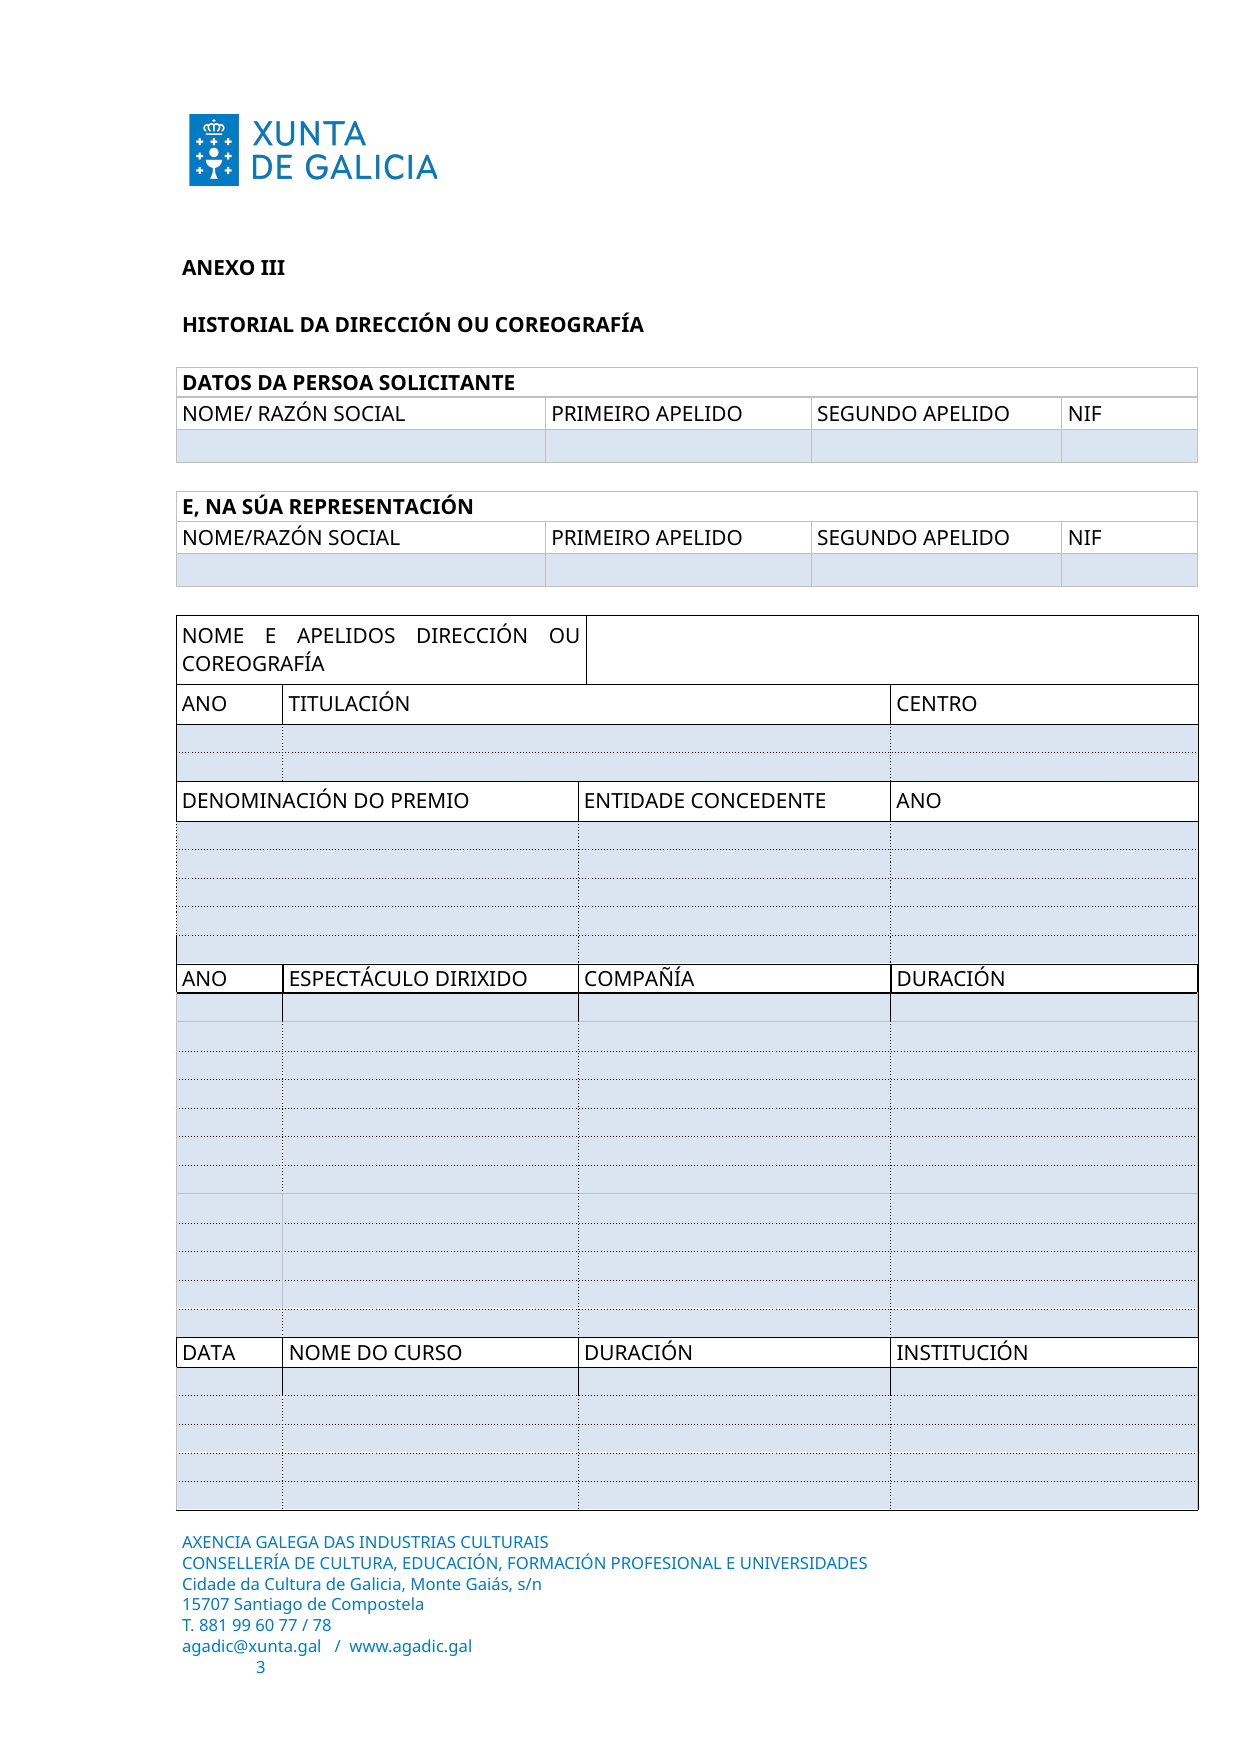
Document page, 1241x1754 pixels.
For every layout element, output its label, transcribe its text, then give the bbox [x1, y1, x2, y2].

table_header E, NA SÚA REPRESENTACIÓN [177, 492, 1197, 521]
table_cell COMPAÑÍA [579, 965, 890, 992]
table_cell [578, 849, 890, 878]
table_cell ANO [177, 965, 282, 992]
table_cell DATA [177, 1338, 282, 1367]
table_cell ENTIDADE CONCEDENTE [579, 782, 890, 821]
table_cell [177, 1424, 282, 1452]
table_cell [546, 554, 811, 586]
table_cell [177, 1136, 282, 1165]
text HISTORIAL DA DIRECCIÓN OU COREOGRAFÍA [182, 310, 1058, 338]
text ANEXO III [182, 253, 1058, 282]
table_cell [283, 1424, 578, 1452]
table_cell [283, 1165, 578, 1193]
table_cell [890, 1194, 1197, 1223]
table_cell [578, 1424, 890, 1452]
table_cell [177, 935, 578, 963]
table_cell [890, 1051, 1197, 1079]
table_cell [890, 1395, 1197, 1424]
table_cell [578, 1251, 890, 1280]
table_cell [177, 1368, 282, 1395]
table_cell SEGUNDO APELIDO [812, 398, 1061, 429]
table_cell [890, 906, 1198, 935]
table_cell [579, 1368, 890, 1395]
table_header DATOS DA PERSOA SOLICITANTE [177, 368, 1197, 396]
table_cell [891, 994, 1197, 1021]
table_cell ANO [177, 685, 282, 724]
table_cell SEGUNDO APELIDO [812, 522, 1061, 553]
table_cell [283, 1136, 578, 1165]
table_cell [890, 1481, 1197, 1509]
table_cell [890, 1309, 1197, 1337]
table_cell [177, 1223, 282, 1251]
table_cell [578, 822, 890, 849]
table_cell ESPECTÁCULO DIRIXIDO [284, 965, 578, 992]
table_cell [177, 1022, 282, 1051]
table_cell [578, 1309, 890, 1337]
table_cell [177, 1280, 282, 1308]
table_cell [177, 1453, 282, 1481]
table_cell [283, 1481, 578, 1509]
table_cell [578, 1481, 890, 1509]
table_cell [579, 994, 890, 1021]
table_cell [890, 849, 1198, 878]
table_cell [283, 1194, 578, 1223]
table_cell INSTITUCIÓN [891, 1338, 1198, 1367]
table_cell DURACIÓN [579, 1338, 890, 1367]
table_cell NOME/ RAZÓN SOCIAL [177, 398, 545, 429]
table_cell [283, 1309, 578, 1337]
table_cell DURACIÓN [892, 965, 1197, 992]
table_cell [176, 849, 578, 878]
table_cell [578, 935, 890, 963]
table_cell [890, 1251, 1197, 1280]
table_cell [890, 1136, 1197, 1165]
table_cell [1062, 554, 1197, 586]
table_header NOME E APELIDOS DIRECCIÓN OU COREOGRAFÍA [177, 616, 586, 684]
table_cell [578, 906, 890, 935]
table_cell TITULACIÓN [283, 685, 890, 724]
table_cell [177, 1108, 282, 1136]
table_cell [812, 554, 1061, 586]
table_cell [890, 822, 1198, 849]
table_cell [177, 1165, 282, 1193]
table_cell [578, 1022, 890, 1051]
table_cell [177, 430, 545, 462]
table_cell [578, 1395, 890, 1424]
table_cell [177, 1309, 282, 1337]
table_cell [578, 1453, 890, 1481]
table_cell [283, 1395, 578, 1424]
table_cell [177, 1251, 282, 1280]
table_cell [176, 906, 578, 935]
table_cell [283, 1022, 578, 1051]
table_cell CENTRO [891, 685, 1198, 724]
table_cell [283, 1280, 578, 1308]
table_cell [283, 1453, 578, 1481]
table_cell [177, 1051, 282, 1079]
table_cell PRIMEIRO APELIDO [546, 522, 811, 553]
table_cell [283, 1108, 578, 1136]
table_cell [890, 1165, 1197, 1193]
table_cell [283, 1251, 578, 1280]
table_cell ANO [891, 782, 1198, 821]
table_cell [890, 935, 1198, 963]
table_cell [283, 994, 578, 1021]
table_cell [578, 878, 890, 906]
table_cell [177, 725, 282, 752]
table_cell [578, 1051, 890, 1079]
table_cell [177, 1395, 282, 1424]
table_cell [890, 752, 1198, 781]
table_cell [177, 1194, 282, 1223]
table_cell [283, 752, 890, 781]
table_cell NOME DO CURSO [283, 1338, 578, 1367]
table_cell [176, 822, 578, 849]
table_cell [177, 994, 282, 1021]
table_cell [890, 1223, 1197, 1251]
picture [189, 114, 438, 186]
table_cell [812, 430, 1061, 462]
table_cell NIF [1062, 522, 1197, 553]
table_cell [177, 554, 545, 586]
table_cell [283, 1368, 578, 1395]
table_cell [890, 1022, 1197, 1051]
table_cell [890, 878, 1198, 906]
table_cell DENOMINACIÓN DO PREMIO [177, 782, 578, 821]
table_cell PRIMEIRO APELIDO [546, 398, 811, 429]
table_cell [283, 1223, 578, 1251]
table_cell [578, 1223, 890, 1251]
table_cell [578, 1079, 890, 1108]
table_header [587, 616, 1198, 684]
table_cell [177, 752, 282, 781]
table_cell [283, 1051, 578, 1079]
table_cell [890, 1108, 1197, 1136]
table_cell NOME/RAZÓN SOCIAL [177, 522, 545, 553]
table_cell [177, 1079, 282, 1108]
table_cell [890, 1079, 1197, 1108]
table_cell [578, 1194, 890, 1223]
table_cell [578, 1165, 890, 1193]
table_cell [578, 1108, 890, 1136]
table_cell [890, 1280, 1197, 1308]
table_cell [578, 1280, 890, 1308]
table_cell [177, 1481, 282, 1509]
table_cell [890, 1424, 1197, 1452]
table_cell [1062, 430, 1197, 462]
table_cell [176, 878, 578, 906]
table_cell [546, 430, 811, 462]
table_cell [890, 725, 1198, 752]
table_cell [891, 1368, 1197, 1395]
table_cell [283, 725, 890, 752]
table_cell NIF [1062, 398, 1197, 429]
table_cell [283, 1079, 578, 1108]
table_cell [890, 1453, 1197, 1481]
table_cell [578, 1136, 890, 1165]
